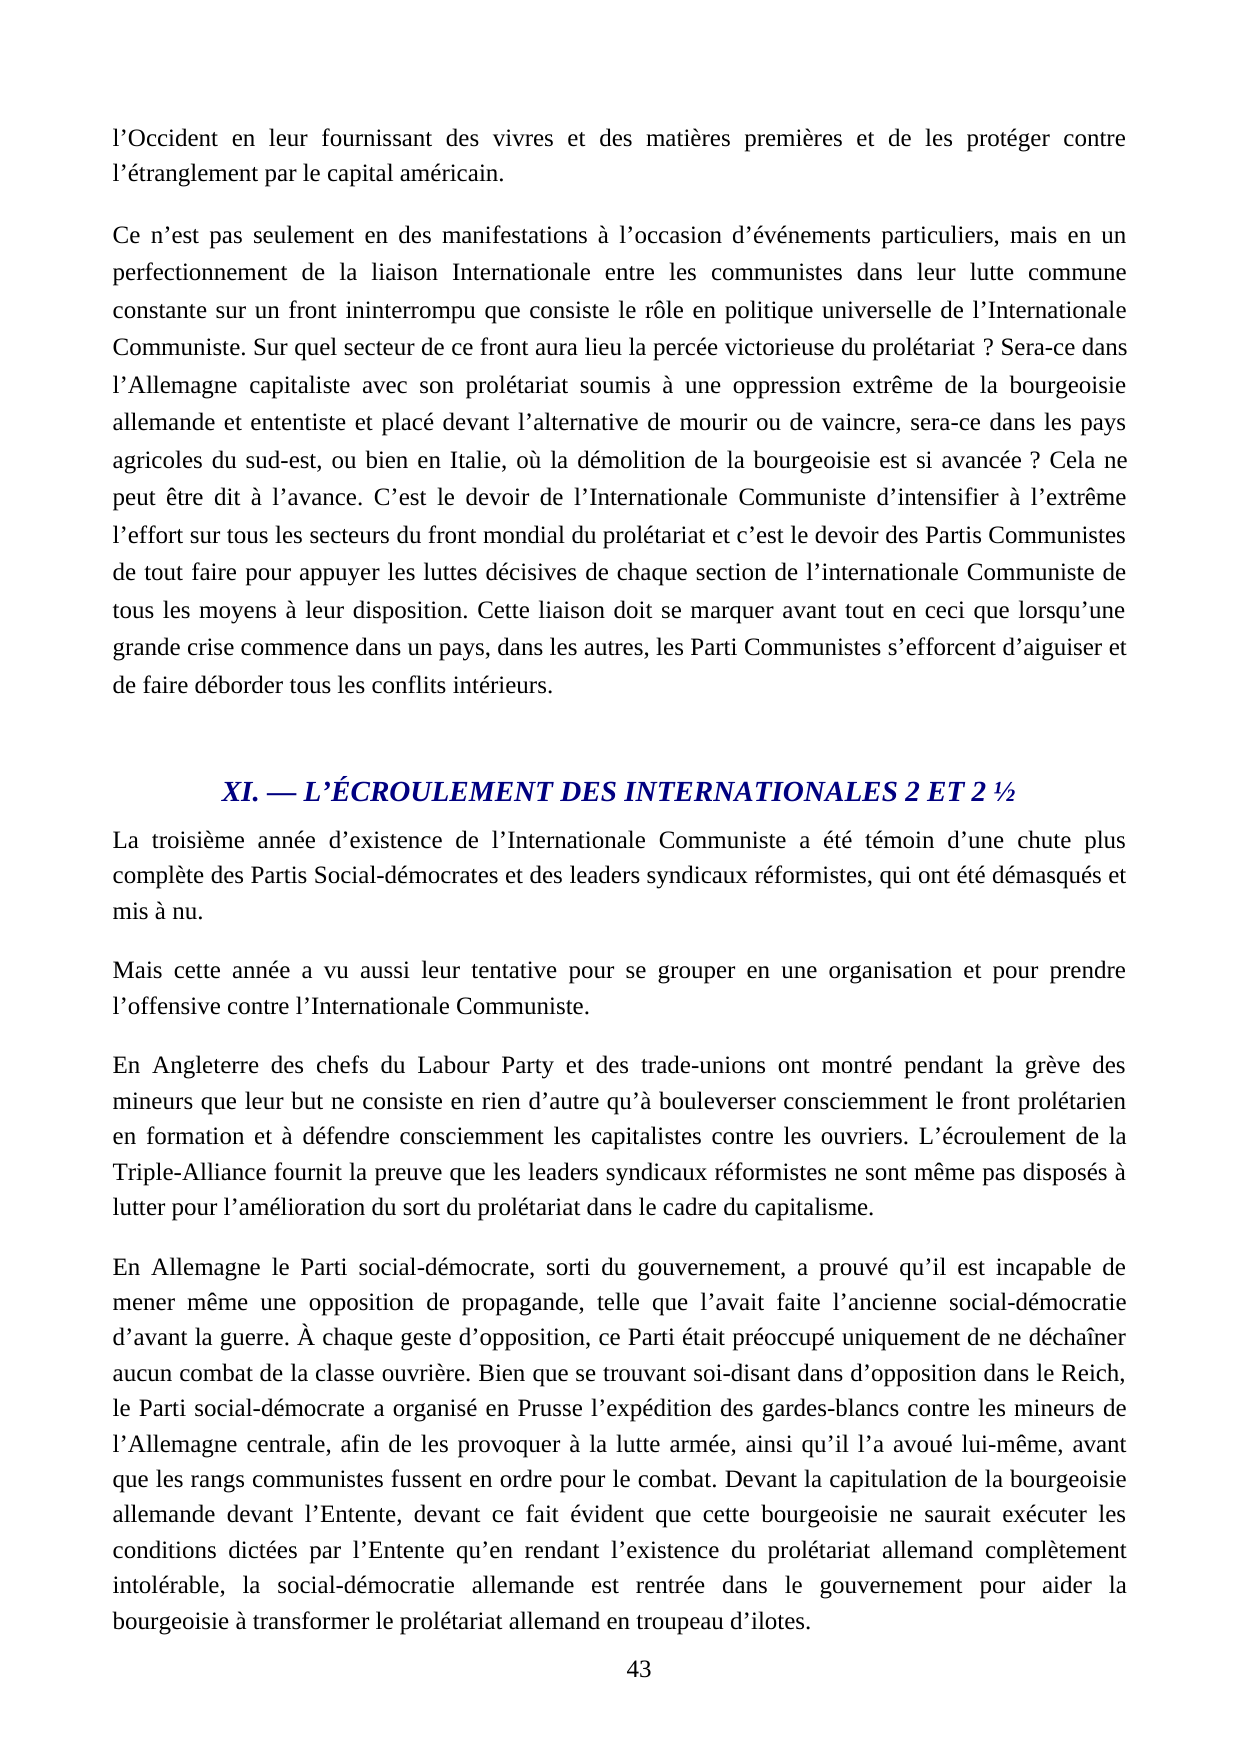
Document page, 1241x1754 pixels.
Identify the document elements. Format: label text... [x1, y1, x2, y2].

text Ce n’est pas seulement en des manifestations à l’occasion d’événements particuliers, mais en un perfectionnement de la liaison Internationale entre les communistes dans leur lutte commune constante sur un front ininterrompu que consiste le rôle en politique universelle de l’Internationale Communiste. Sur quel secteur de ce front aura lieu la percée victorieuse du prolétariat ? Sera-ce dans l’Allemagne capitaliste avec son prolétariat soumis à une oppression extrême de la bourgeoisie allemande et ententiste et placé devant l’alternative de mourir ou de vaincre, sera-ce dans les pays agricoles du sud-est, ou bien en Italie, où la démolition de la bourgeoisie est si avancée ? Cela ne peut être dit à l’avance. C’est le devoir de l’Internationale Communiste d’intensifier à l’extrême l’effort sur tous les secteurs du front mondial du prolétariat et c’est le devoir des Partis Communistes de tout faire pour appuyer les luttes décisives de chaque section de l’internationale Communiste de tous les moyens à leur disposition. Cette liaison doit se marquer avant tout en ceci que lorsqu’une grande crise commence dans un pays, dans les autres, les Parti Communistes s’efforcent d’aiguiser et de faire déborder tous les conflits intérieurs. [112, 213, 1128, 701]
text En Allemagne le Parti social-démocrate, sorti du gouvernement, a prouvé qu’il est incapable de mener même une opposition de propagande, telle que l’avait faite l’ancienne social-démocratie d’avant la guerre. À chaque geste d’opposition, ce Parti était préoccupé uniquement de ne déchaîner aucun combat de la classe ouvrière. Bien que se trouvant soi-disant dans d’opposition dans le Reich, le Parti social-démocrate a organisé en Prusse l’expédition des gardes-blancs contre les mineurs de l’Allemagne centrale, afin de les provoquer à la lutte armée, ainsi qu’il l’a avoué lui-même, avant que les rangs communistes fussent en ordre pour le combat. Devant la capitulation de la bourgeoisie allemande devant l’Entente, devant ce fait évident que cette bourgeoisie ne saurait exécuter les conditions dictées par l’Entente qu’en rendant l’existence du prolétariat allemand complètement intolérable, la social-démocratie allemande est rentrée dans le gouvernement pour aider la bourgeoisie à transformer le prolétariat allemand en troupeau d’ilotes. [112, 1247, 1128, 1636]
text l’Occident en leur fournissant des vivres et des matières premières et de les protéger contre l’étranglement par le capital américain. [112, 118, 1128, 189]
text En Angleterre des chefs du Labour Party et des trade-unions ont montré pendant la grève des mineurs que leur but ne consiste en rien d’autre qu’à bouleverser consciemment le front prolétarien en formation et à défendre consciemment les capitalistes contre les ouvriers. L’écroulement de la Triple-Alliance fournit la preuve que les leaders syndicaux réformistes ne sont même pas disposés à lutter pour l’amélioration du sort du prolétariat dans le cadre du capitalisme. [112, 1045, 1128, 1222]
text La troisième année d’existence de l’Internationale Communiste a été témoin d’une chute plus complète des Partis Social-démocrates et des leaders syndicaux réformistes, qui ont été démasqués et mis à nu. [112, 820, 1128, 926]
text XI. — L’ÉCROULEMENT DES INTERNATIONALES 2 ET 2 ½ [112, 774, 1128, 808]
text Mais cette année a vu aussi leur tentative pour se grouper en une organisation et pour prendre l’offensive contre l’Internationale Communiste. [112, 950, 1128, 1021]
